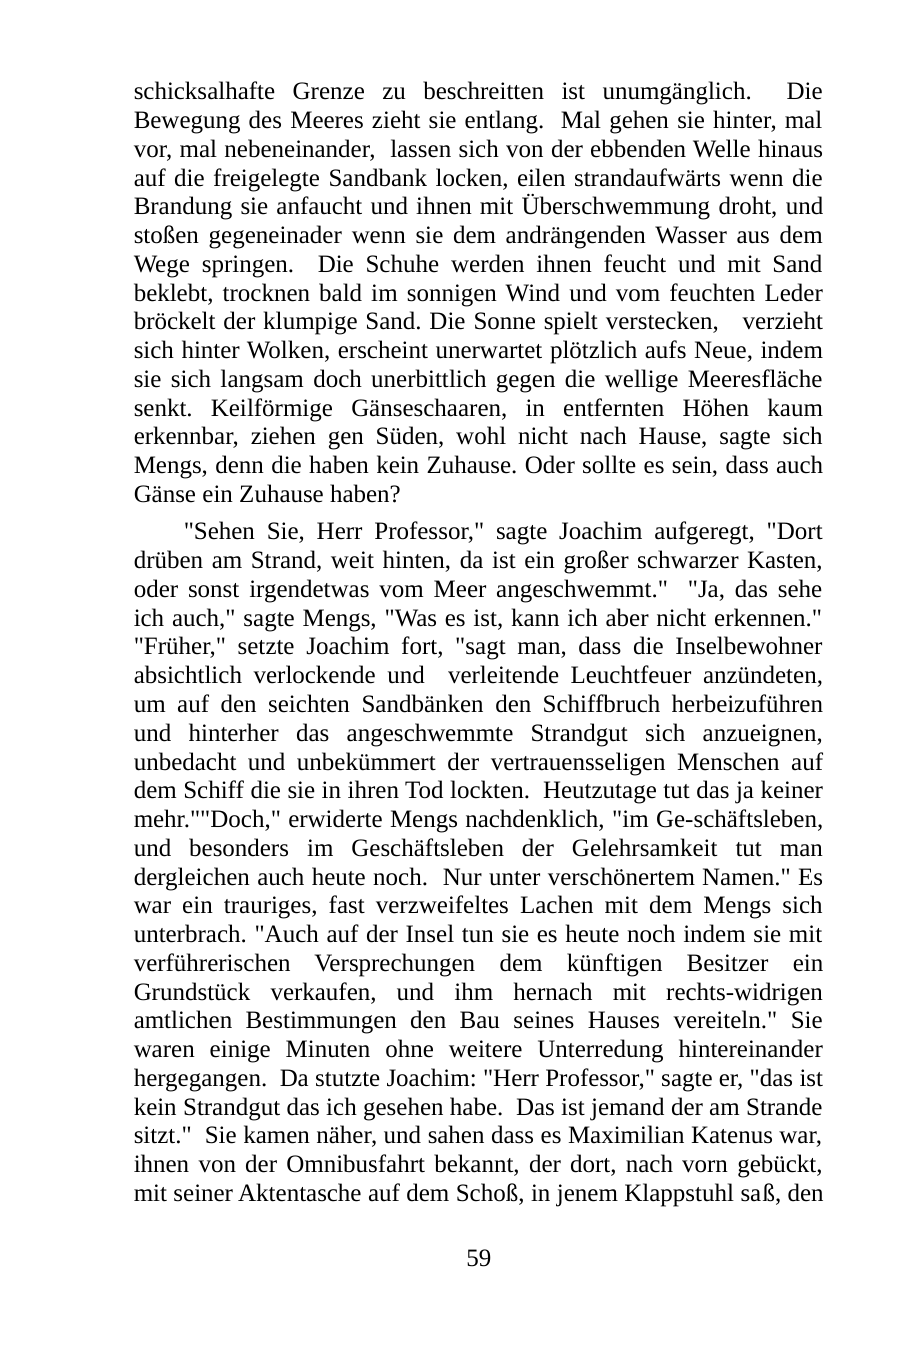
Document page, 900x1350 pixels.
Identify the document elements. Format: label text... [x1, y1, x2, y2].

text "Sehen Sie, Herr Professor," sagte Joachim aufgeregt, "Dort drüben am Strand, weit hinten, da ist ein großer schwarzer Kasten, oder sonst irgendetwas vom Meer angeschwemmt." "Ja, das sehe ich auch," sagte Mengs, "Was es ist, kann ich aber nicht erkennen." "Früher," setzte Joachim fort, "sagt man, dass die Inselbewohner absichtlich verlockende und verleitende Leuchtfeuer anzündeten, um auf den seichten Sandbänken den Schiffbruch herbeizuführen und hinterher das angeschwemmte Strandgut sich anzueignen, unbedacht und unbekümmert der vertrauensseligen Menschen auf dem Schiff die sie in ihren Tod lockten. Heutzutage tut das ja keiner mehr.""Doch," erwiderte Mengs nachdenklich, "im Ge-schäftsleben, und besonders im Geschäftsleben der Gelehrsamkeit tut man dergleichen auch heute noch. Nur unter verschönertem Namen." Es war ein trauriges, fast verzweifeltes Lachen mit dem Mengs sich unterbrach. "Auch auf der Insel tun sie es heute noch indem sie mit verführerischen Versprechungen dem künftigen Besitzer ein Grundstück verkaufen, und ihm hernach mit rechts-widrigen amtlichen Bestimmungen den Bau seines Hauses vereiteln." Sie waren einige Minuten ohne weitere Unterredung hintereinander hergegangen. Da stutzte Joachim: "Herr Professor," sagte er, "das ist kein Strandgut das ich gesehen habe. Das ist jemand der am Strande sitzt." Sie kamen näher, und sahen dass es Maximilian Katenus war, ihnen von der Omnibusfahrt bekannt, der dort, nach vorn gebückt, mit seiner Aktentasche auf dem Schoß, in jenem Klappstuhl saß, den [133, 517, 823, 1207]
text schicksalhafte Grenze zu beschreitten ist unumgänglich. Die Bewegung des Meeres zieht sie entlang. Mal gehen sie hinter, mal vor, mal nebeneinander, lassen sich von der ebbenden Welle hinaus auf die freigelegte Sandbank locken, eilen strandaufwärts wenn die Brandung sie anfaucht und ihnen mit Überschwemmung droht, und stoßen gegeneinader wenn sie dem andrängenden Wasser aus dem Wege springen. Die Schuhe werden ihnen feucht und mit Sand beklebt, trocknen bald im sonnigen Wind und vom feuchten Leder bröckelt der klumpige Sand. Die Sonne spielt verstecken, verzieht sich hinter Wolken, erscheint unerwartet plötzlich aufs Neue, indem sie sich langsam doch unerbittlich gegen die wellige Meeresfläche senkt. Keilförmige Gänseschaaren, in entfernten Höhen kaum erkennbar, ziehen gen Süden, wohl nicht nach Hause, sagte sich Mengs, denn die haben kein Zuhause. Oder sollte es sein, dass auch Gänse ein Zuhause haben? [133, 76, 823, 508]
